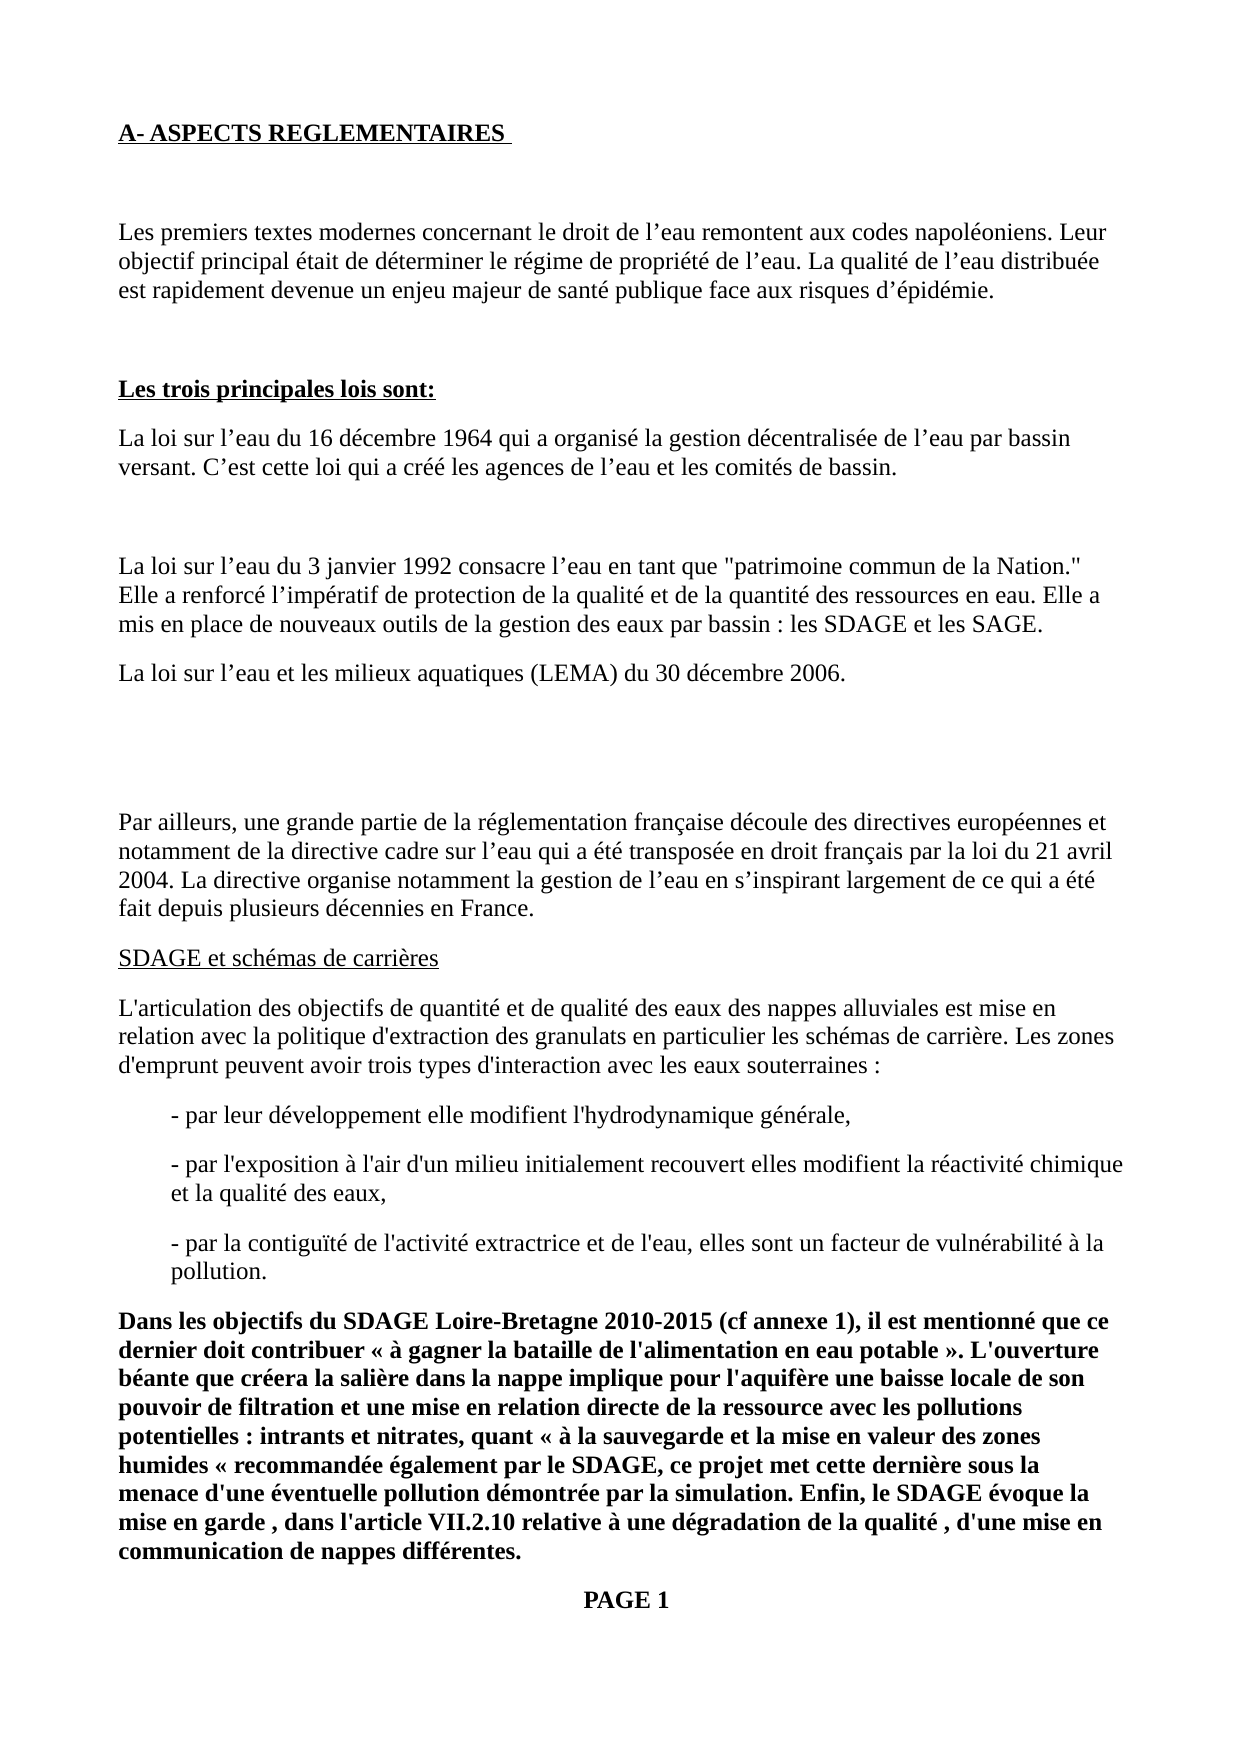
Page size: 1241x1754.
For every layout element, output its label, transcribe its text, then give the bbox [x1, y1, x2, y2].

table_cell [117, 1217, 169, 1296]
table_header - par leur développement elle modifient l'hydrodynamique générale, [170, 1089, 1144, 1139]
table_cell - par l'exposition à l'air d'un milieu initialement recouvert elles modifient la réactivité chimique et la qualité des eaux, [170, 1139, 1144, 1217]
table_cell [117, 1139, 169, 1217]
text PAGE 1 [118, 1586, 1122, 1614]
text Les trois principales lois sont: [118, 374, 1122, 403]
text La loi sur l’eau du 3 janvier 1992 consacre l’eau en tant que "patrimoine commun de la Nation." Elle a renforcé l’impératif de protection de la qualité et de la quantité des ressources en eau. Elle a mis en place de nouveaux outils de la gestion des eaux par bassin : les SDAGE et les SAGE. [118, 551, 1122, 638]
text A- ASPECTS REGLEMENTAIRES [118, 118, 1122, 147]
table_header [117, 1089, 169, 1139]
table_header SDAGE et schémas de carrières [117, 933, 1092, 982]
text Par ailleurs, une grande partie de la réglementation française découle des directives européennes et notamment de la directive cadre sur l’eau qui a été transposée en droit français par la loi du 21 avril 2004. La directive organise notamment la gestion de l’eau en s’inspirant largement de ce qui a été fait depuis plusieurs décennies en France. [118, 807, 1122, 922]
text La loi sur l’eau du 16 décembre 1964 qui a organisé la gestion décentralisée de l’eau par bassin versant. C’est cette loi qui a créé les agences de l’eau et les comités de bassin. [118, 423, 1122, 481]
text Dans les objectifs du SDAGE Loire-Bretagne 2010-2015 (cf annexe 1), il est mentionné que ce dernier doit contribuer « à gagner la bataille de l'alimentation en eau potable ». L'ouverture béante que créera la salière dans la nappe implique pour l'aquifère une baisse locale de son pouvoir de filtration et une mise en relation directe de la ressource avec les pollutions potentielles : intrants et nitrates, quant « à la sauvegarde et la mise en valeur des zones humides « recommandée également par le SDAGE, ce projet met cette dernière sous la menace d'une éventuelle pollution démontrée par la simulation. Enfin, le SDAGE évoque la mise en garde , dans l'article VII.2.10 relative à une dégradation de la qualité , d'une mise en communication de nappes différentes. [118, 1306, 1122, 1565]
text L'articulation des objectifs de quantité et de qualité des eaux des nappes alluviales est mise en relation avec la politique d'extraction des granulats en particulier les schémas de carrière. Les zones d'emprunt peuvent avoir trois types d'interaction avec les eaux souterraines : [118, 993, 1122, 1079]
text La loi sur l’eau et les milieux aquatiques (LEMA) du 30 décembre 2006. [118, 658, 1122, 687]
table_cell - par la contiguïté de l'activité extractrice et de l'eau, elles sont un facteur de vulnérabilité à la pollution. [170, 1217, 1144, 1296]
text Les premiers textes modernes concernant le droit de l’eau remontent aux codes napoléoniens. Leur objectif principal était de déterminer le régime de propriété de l’eau. La qualité de l’eau distribuée est rapidement devenue un enjeu majeur de santé publique face aux risques d’épidémie. [118, 217, 1122, 303]
